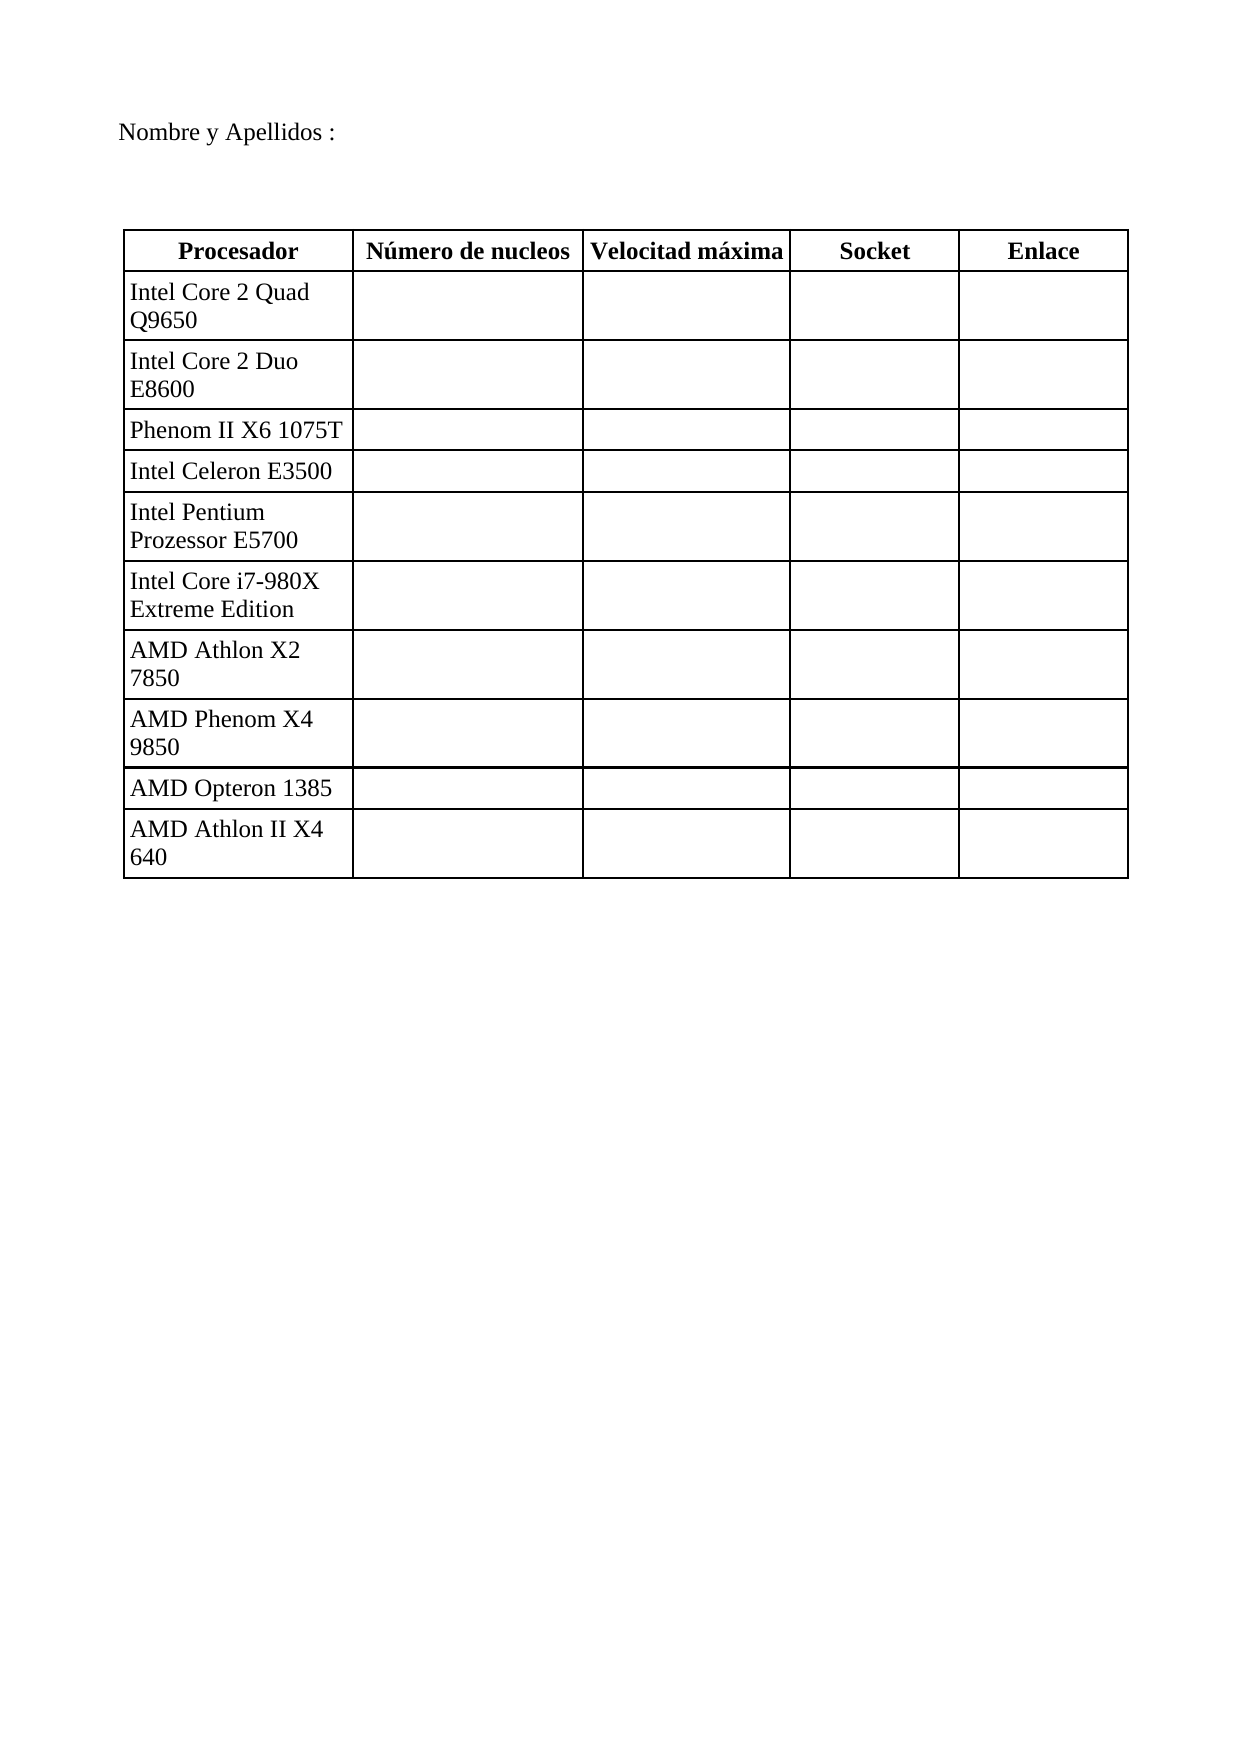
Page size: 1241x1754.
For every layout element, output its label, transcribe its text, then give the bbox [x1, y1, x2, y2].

table_cell Intel Pentium Prozessor E5700 [125, 493, 352, 559]
table_cell Intel Core i7-980X Extreme Edition [125, 562, 352, 628]
table_cell [791, 493, 958, 559]
table_cell [960, 810, 1127, 877]
table_cell Intel Celeron E3500 [125, 451, 352, 491]
table_cell [584, 631, 789, 697]
table_cell Intel Core 2 Duo E8600 [125, 341, 352, 408]
table_header Socket [791, 231, 958, 270]
table_cell [791, 769, 958, 808]
table_cell [791, 410, 958, 449]
table_cell Phenom II X6 1075T [125, 410, 352, 449]
table_header Enlace [960, 231, 1127, 270]
table_cell [584, 272, 789, 339]
table_cell [960, 631, 1127, 697]
table_cell [791, 341, 958, 408]
table_cell [584, 700, 789, 766]
table_cell [791, 451, 958, 491]
table_cell [791, 810, 958, 877]
table_cell [584, 810, 789, 877]
table_cell [584, 769, 789, 808]
table_cell [791, 631, 958, 697]
text Nombre y Apellidos : [118, 118, 1122, 146]
table_cell [354, 272, 582, 339]
table_header Número de nucleos [354, 231, 582, 270]
table_cell [584, 562, 789, 628]
table_cell AMD Athlon X2 7850 [125, 631, 352, 697]
table_cell [354, 769, 582, 808]
table_cell [584, 341, 789, 408]
table_cell [584, 410, 789, 449]
table_cell [354, 451, 582, 491]
table_cell [354, 341, 582, 408]
table_cell [960, 341, 1127, 408]
table_cell [354, 410, 582, 449]
table_cell [960, 562, 1127, 628]
table_cell [960, 493, 1127, 559]
table_cell [960, 769, 1127, 808]
table_header Velocitad máxima [584, 231, 789, 270]
table_cell [584, 493, 789, 559]
table_cell [791, 272, 958, 339]
table_cell AMD Opteron 1385 [125, 769, 352, 808]
table_cell AMD Phenom X4 9850 [125, 700, 352, 766]
table_cell [584, 451, 789, 491]
table_cell AMD Athlon II X4 640 [125, 810, 352, 877]
table_cell [354, 493, 582, 559]
table_cell [354, 631, 582, 697]
table_cell [791, 562, 958, 628]
table_cell [960, 700, 1127, 766]
table_cell [354, 700, 582, 766]
table_cell [791, 700, 958, 766]
table_header Procesador [125, 231, 352, 270]
table_cell Intel Core 2 Quad Q9650 [125, 272, 352, 339]
table_cell [960, 272, 1127, 339]
table_cell [960, 410, 1127, 449]
table_cell [960, 451, 1127, 491]
table_cell [354, 562, 582, 628]
table_cell [354, 810, 582, 877]
